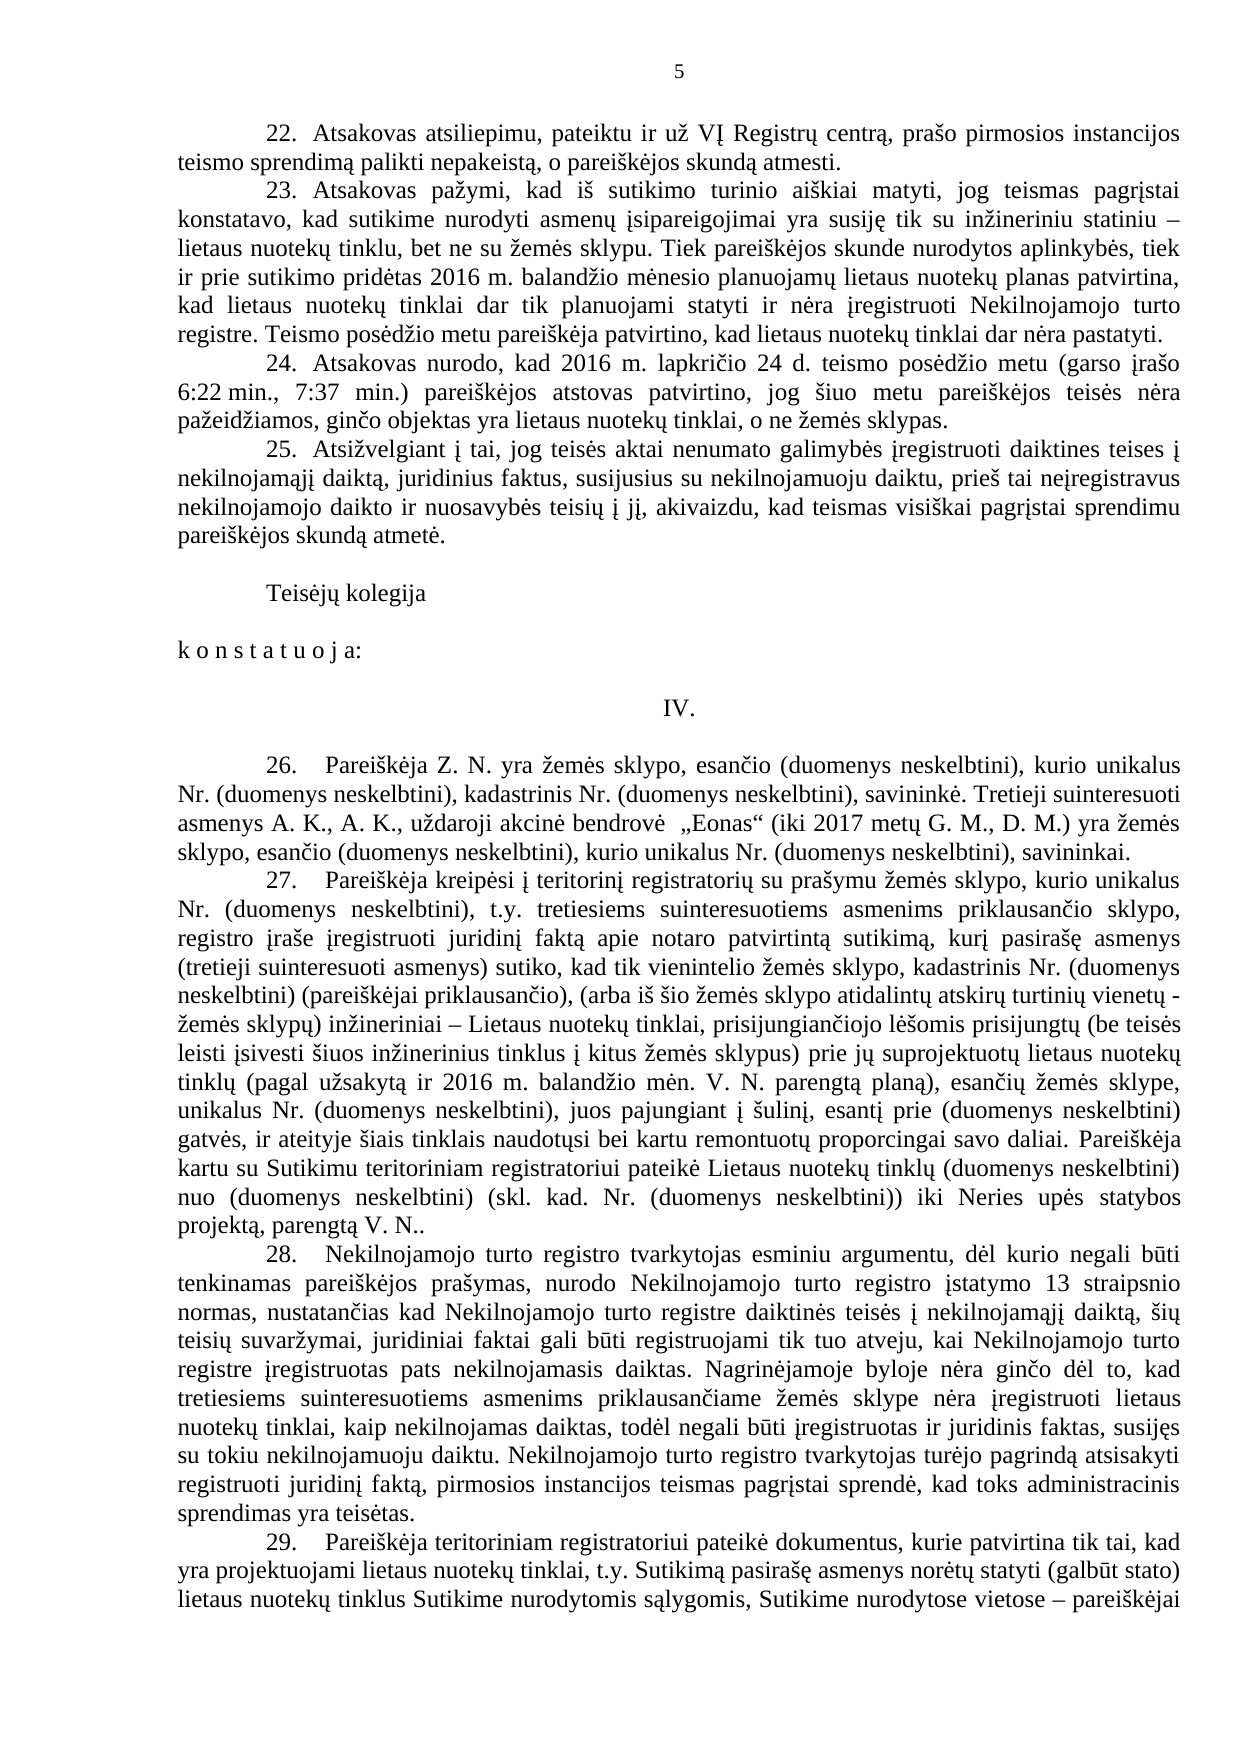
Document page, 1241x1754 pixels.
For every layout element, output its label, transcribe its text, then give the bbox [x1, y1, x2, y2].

text 29. Pareiškėja teritoriniam registratoriui pateikė dokumentus, kurie patvirtina tik tai, kad yra projektuojami lietaus nuotekų tinklai, t.y. Sutikimą pasirašę asmenys norėtų statyti (galbūt stato) lietaus nuotekų tinklus Sutikime nurodytomis sąlygomis, Sutikime nurodytose vietose – pareiškėjai [177, 1527, 1181, 1613]
text 26. Pareiškėja Z. N. yra žemės sklypo, esančio (duomenys neskelbtini), kurio unikalus Nr. (duomenys neskelbtini), kadastrinis Nr. (duomenys neskelbtini), savininkė. Tretieji suinteresuoti asmenys A. K., A. K., uždaroji akcinė bendrovė „Eonas“ (iki 2017 metų G. M., D. M.) yra žemės sklypo, esančio (duomenys neskelbtini), kurio unikalus Nr. (duomenys neskelbtini), savininkai. [177, 751, 1181, 866]
text 27. Pareiškėja kreipėsi į teritorinį registratorių su prašymu žemės sklypo, kurio unikalus Nr. (duomenys neskelbtini), t.y. tretiesiems suinteresuotiems asmenims priklausančio sklypo, registro įraše įregistruoti juridinį faktą apie notaro patvirtintą sutikimą, kurį pasirašę asmenys (tretieji suinteresuoti asmenys) sutiko, kad tik vienintelio žemės sklypo, kadastrinis Nr. (duomenys neskelbtini) (pareiškėjai priklausančio), (arba iš šio žemės sklypo atidalintų atskirų turtinių vienetų - žemės sklypų) inžineriniai – Lietaus nuotekų tinklai, prisijungiančiojo lėšomis prisijungtų (be teisės leisti įsivesti šiuos inžinerinius tinklus į kitus žemės sklypus) prie jų suprojektuotų lietaus nuotekų tinklų (pagal užsakytą ir 2016 m. balandžio mėn. V. N. parengtą planą), esančių žemės sklype, unikalus Nr. (duomenys neskelbtini), juos pajungiant į šulinį, esantį prie (duomenys neskelbtini) gatvės, ir ateityje šiais tinklais naudotųsi bei kartu remontuotų proporcingai savo daliai. Pareiškėja kartu su Sutikimu teritoriniam registratoriui pateikė Lietaus nuotekų tinklų (duomenys neskelbtini) nuo (duomenys neskelbtini) (skl. kad. Nr. (duomenys neskelbtini)) iki Neries upės statybos projektą, parengtą V. N.. [177, 866, 1181, 1239]
text IV. [177, 693, 1181, 722]
text Teisėjų kolegija [177, 578, 1181, 607]
text 24. Atsakovas nurodo, kad 2016 m. lapkričio 24 d. teismo posėdžio metu (garso įrašo 6:22 min., 7:37 min.) pareiškėjos atstovas patvirtino, jog šiuo metu pareiškėjos teisės nėra pažeidžiamos, ginčo objektas yra lietaus nuotekų tinklai, o ne žemės sklypas. [177, 348, 1181, 434]
text 23. Atsakovas pažymi, kad iš sutikimo turinio aiškiai matyti, jog teismas pagrįstai konstatavo, kad sutikime nurodyti asmenų įsipareigojimai yra susiję tik su inžineriniu statiniu – lietaus nuotekų tinklu, bet ne su žemės sklypu. Tiek pareiškėjos skunde nurodytos aplinkybės, tiek ir prie sutikimo pridėtas 2016 m. balandžio mėnesio planuojamų lietaus nuotekų planas patvirtina, kad lietaus nuotekų tinklai dar tik planuojami statyti ir nėra įregistruoti Nekilnojamojo turto registre. Teismo posėdžio metu pareiškėja patvirtino, kad lietaus nuotekų tinklai dar nėra pastatyti. [177, 176, 1181, 348]
text k o n s t a t u o j a: [177, 636, 1181, 664]
text 22. Atsakovas atsiliepimu, pateiktu ir už VĮ Registrų centrą, prašo pirmosios instancijos teismo sprendimą palikti nepakeistą, o pareiškėjos skundą atmesti. [177, 118, 1181, 176]
text 25. Atsižvelgiant į tai, jog teisės aktai nenumato galimybės įregistruoti daiktines teises į nekilnojamąjį daiktą, juridinius faktus, susijusius su nekilnojamuoju daiktu, prieš tai neįregistravus nekilnojamojo daikto ir nuosavybės teisių į jį, akivaizdu, kad teismas visiškai pagrįstai sprendimu pareiškėjos skundą atmetė. [177, 434, 1181, 549]
text 28. Nekilnojamojo turto registro tvarkytojas esminiu argumentu, dėl kurio negali būti tenkinamas pareiškėjos prašymas, nurodo Nekilnojamojo turto registro įstatymo 13 straipsnio normas, nustatančias kad Nekilnojamojo turto registre daiktinės teisės į nekilnojamąjį daiktą, šių teisių suvaržymai, juridiniai faktai gali būti registruojami tik tuo atveju, kai Nekilnojamojo turto registre įregistruotas pats nekilnojamasis daiktas. Nagrinėjamoje byloje nėra ginčo dėl to, kad tretiesiems suinteresuotiems asmenims priklausančiame žemės sklype nėra įregistruoti lietaus nuotekų tinklai, kaip nekilnojamas daiktas, todėl negali būti įregistruotas ir juridinis faktas, susijęs su tokiu nekilnojamuoju daiktu. Nekilnojamojo turto registro tvarkytojas turėjo pagrindą atsisakyti registruoti juridinį faktą, pirmosios instancijos teismas pagrįstai sprendė, kad toks administracinis sprendimas yra teisėtas. [177, 1239, 1181, 1527]
